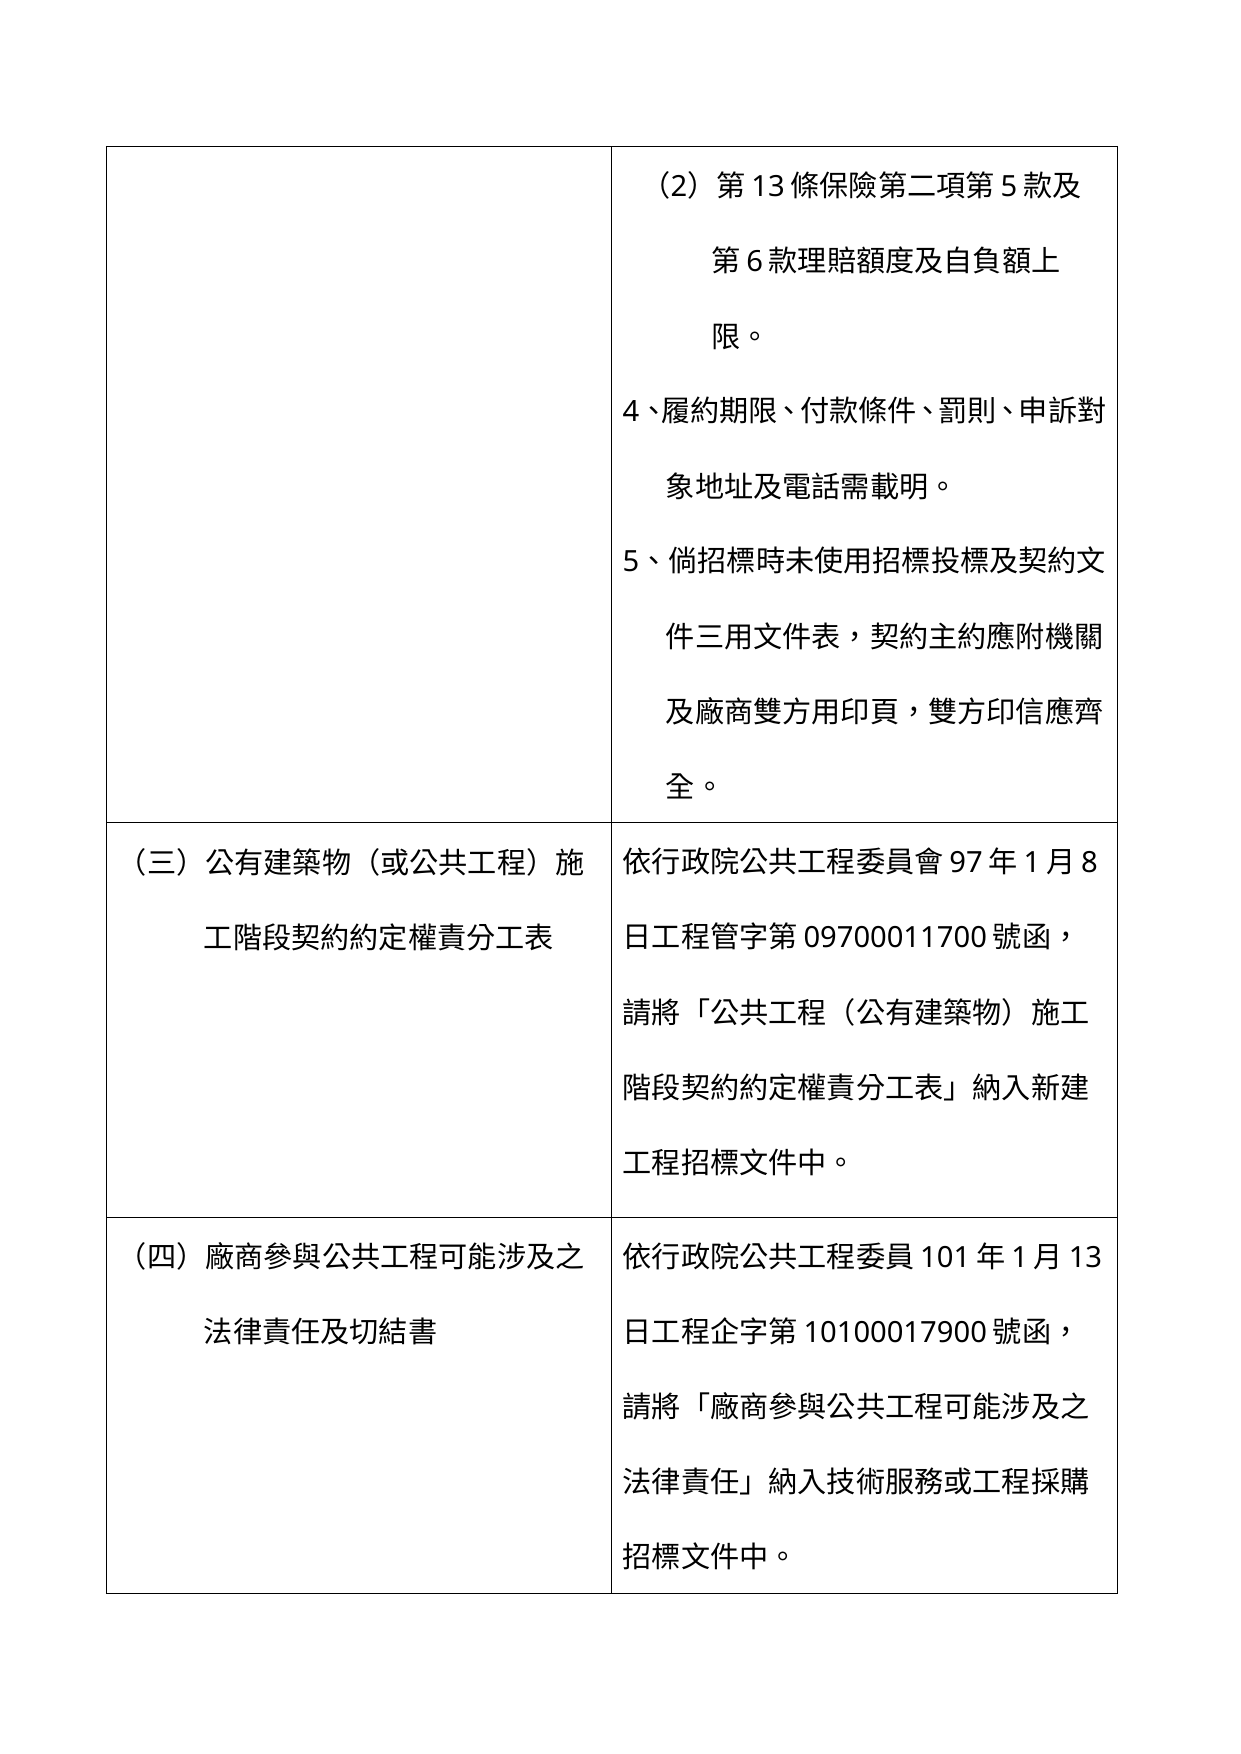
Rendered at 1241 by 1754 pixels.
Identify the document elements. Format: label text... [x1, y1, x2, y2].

table_cell 依行政院公共工程委員會97年1月8日工程管字第09700011700號函，請將「公共工程（公有建築物）施工階段契約約定權責分工表」納入新建工程招標文件中。 [612, 823, 1117, 1217]
table_cell （三）公有建築物（或公共工程）施工階段契約約定權責分工表 [107, 823, 611, 1217]
table_cell 依行政院公共工程委員101年1月13日工程企字第10100017900號函，請將「廠商參與公共工程可能涉及之法律責任」納入技術服務或工程採購招標文件中。 [612, 1218, 1117, 1593]
table_cell [107, 147, 611, 822]
table_cell （四）廠商參與公共工程可能涉及之法律責任及切結書 [107, 1218, 611, 1593]
table_cell （2）第13條保險第二項第5款及第6款理賠額度及自負額上限。 4、履約期限、付款條件、罰則、申訴對象地址及電話需載明。 5、倘招標時未使用招標投標及契約文件三用文件表，契約主約應附機關及廠商雙方用印頁，雙方印信應齊全。 [612, 147, 1117, 822]
